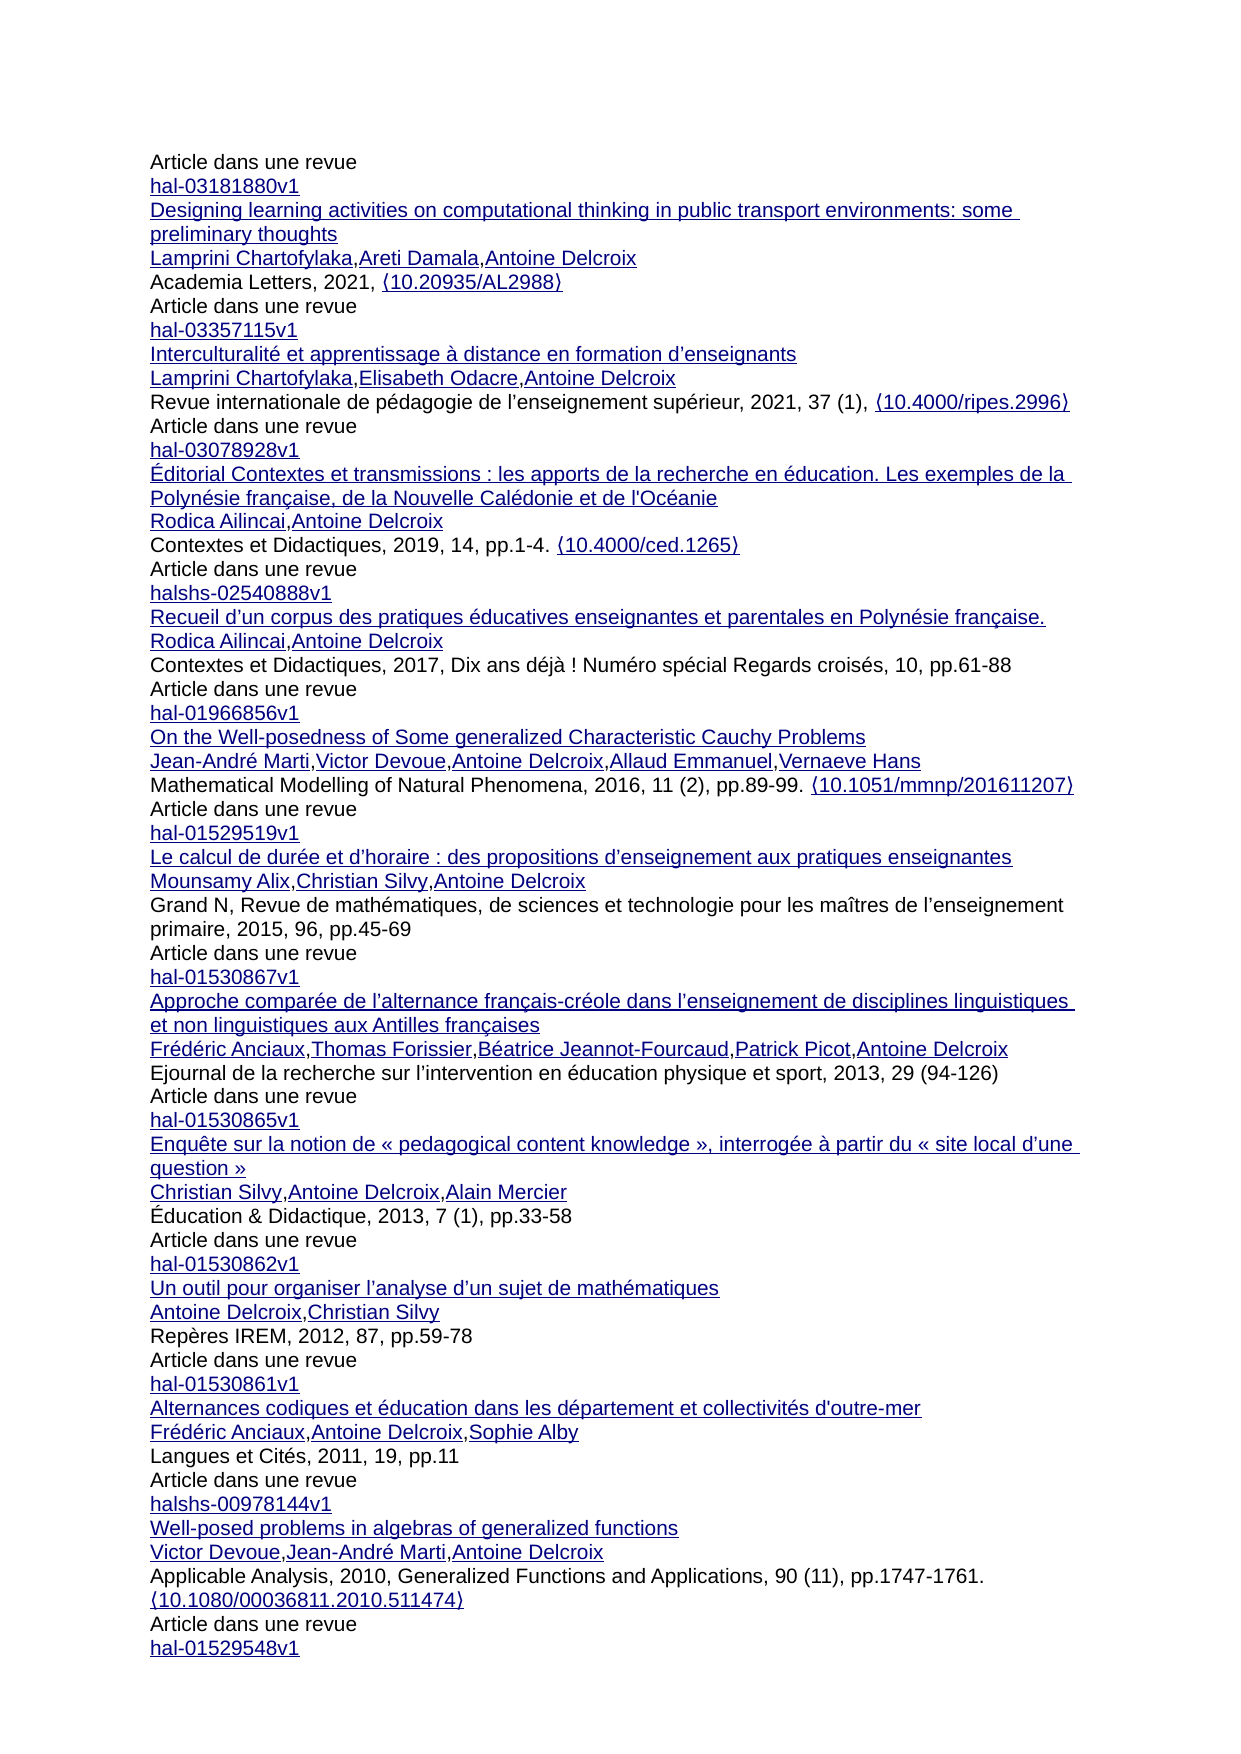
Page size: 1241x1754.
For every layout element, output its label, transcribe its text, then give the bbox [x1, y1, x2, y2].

table_cell Alternances codiques et éducation dans les département et collectivités d'outre-mer Frédéric Anciaux,Antoine Delcroix,Sophie Alby Langues et Cités, 2011, 19, pp.11 Article dans une revue halshs-00978144v1 [150, 1396, 1090, 1516]
table_cell Designing learning activities on computational thinking in public transport environments: some preliminary thoughts Lamprini Chartofylaka,Areti Damala,Antoine Delcroix Academia Letters, 2021, ⟨10.20935/AL2988⟩ Article dans une revue hal-03357115v1 [150, 198, 1090, 342]
table_cell Un outil pour organiser l’analyse d’un sujet de mathématiques Antoine Delcroix,Christian Silvy Repères IREM, 2012, 87, pp.59-78 Article dans une revue hal-01530861v1 [150, 1276, 1090, 1396]
table_cell Le calcul de durée et d’horaire : des propositions d’enseignement aux pratiques enseignantes Mounsamy Alix,Christian Silvy,Antoine Delcroix Grand N, Revue de mathématiques, de sciences et technologie pour les maîtres de l’enseignement primaire, 2015, 96, pp.45-69 Article dans une revue hal-01530867v1 [150, 845, 1090, 988]
table_cell Interculturalité et apprentissage à distance en formation d’enseignants Lamprini Chartofylaka,Elisabeth Odacre,Antoine Delcroix Revue internationale de pédagogie de l’enseignement supérieur, 2021, 37 (1), ⟨10.4000/ripes.2996⟩ Article dans une revue hal-03078928v1 [150, 342, 1090, 461]
table_cell Approche comparée de l’alternance français-créole dans l’enseignement de disciplines linguistiques et non linguistiques aux Antilles françaises Frédéric Anciaux,Thomas Forissier,Béatrice Jeannot-Fourcaud,Patrick Picot,Antoine Delcroix Ejournal de la recherche sur l’intervention en éducation physique et sport, 2013, 29 (94-126) Article dans une revue hal-01530865v1 [150, 989, 1090, 1132]
table_cell Recueil d’un corpus des pratiques éducatives enseignantes et parentales en Polynésie française. Rodica Ailincai,Antoine Delcroix Contextes et Didactiques, 2017, Dix ans déjà ! Numéro spécial Regards croisés, 10, pp.61-88 Article dans une revue hal-01966856v1 [150, 605, 1090, 725]
table_cell Enquête sur la notion de « pedagogical content knowledge », interrogée à partir du « site local d’une question » Christian Silvy,Antoine Delcroix,Alain Mercier Éducation & Didactique, 2013, 7 (1), pp.33-58 Article dans une revue hal-01530862v1 [150, 1132, 1090, 1276]
table_cell Well-posed problems in algebras of generalized functions Victor Devoue,Jean-André Marti,Antoine Delcroix Applicable Analysis, 2010, Generalized Functions and Applications, 90 (11), pp.1747-1761. ⟨10.1080/00036811.2010.511474⟩ Article dans une revue hal-01529548v1 [150, 1516, 1090, 1659]
table_cell Article dans une revue hal-03181880v1 [150, 150, 1090, 198]
table_cell On the Well-posedness of Some generalized Characteristic Cauchy Problems Jean-André Marti,Victor Devoue,Antoine Delcroix,Allaud Emmanuel,Vernaeve Hans Mathematical Modelling of Natural Phenomena, 2016, 11 (2), pp.89-99. ⟨10.1051/mmnp/201611207⟩ Article dans une revue hal-01529519v1 [150, 725, 1090, 845]
table_cell Éditorial Contextes et transmissions : les apports de la recherche en éducation. Les exemples de la Polynésie française, de la Nouvelle Calédonie et de l'Océanie Rodica Ailincai,Antoine Delcroix Contextes et Didactiques, 2019, 14, pp.1-4. ⟨10.4000/ced.1265⟩ Article dans une revue halshs-02540888v1 [150, 461, 1090, 605]
